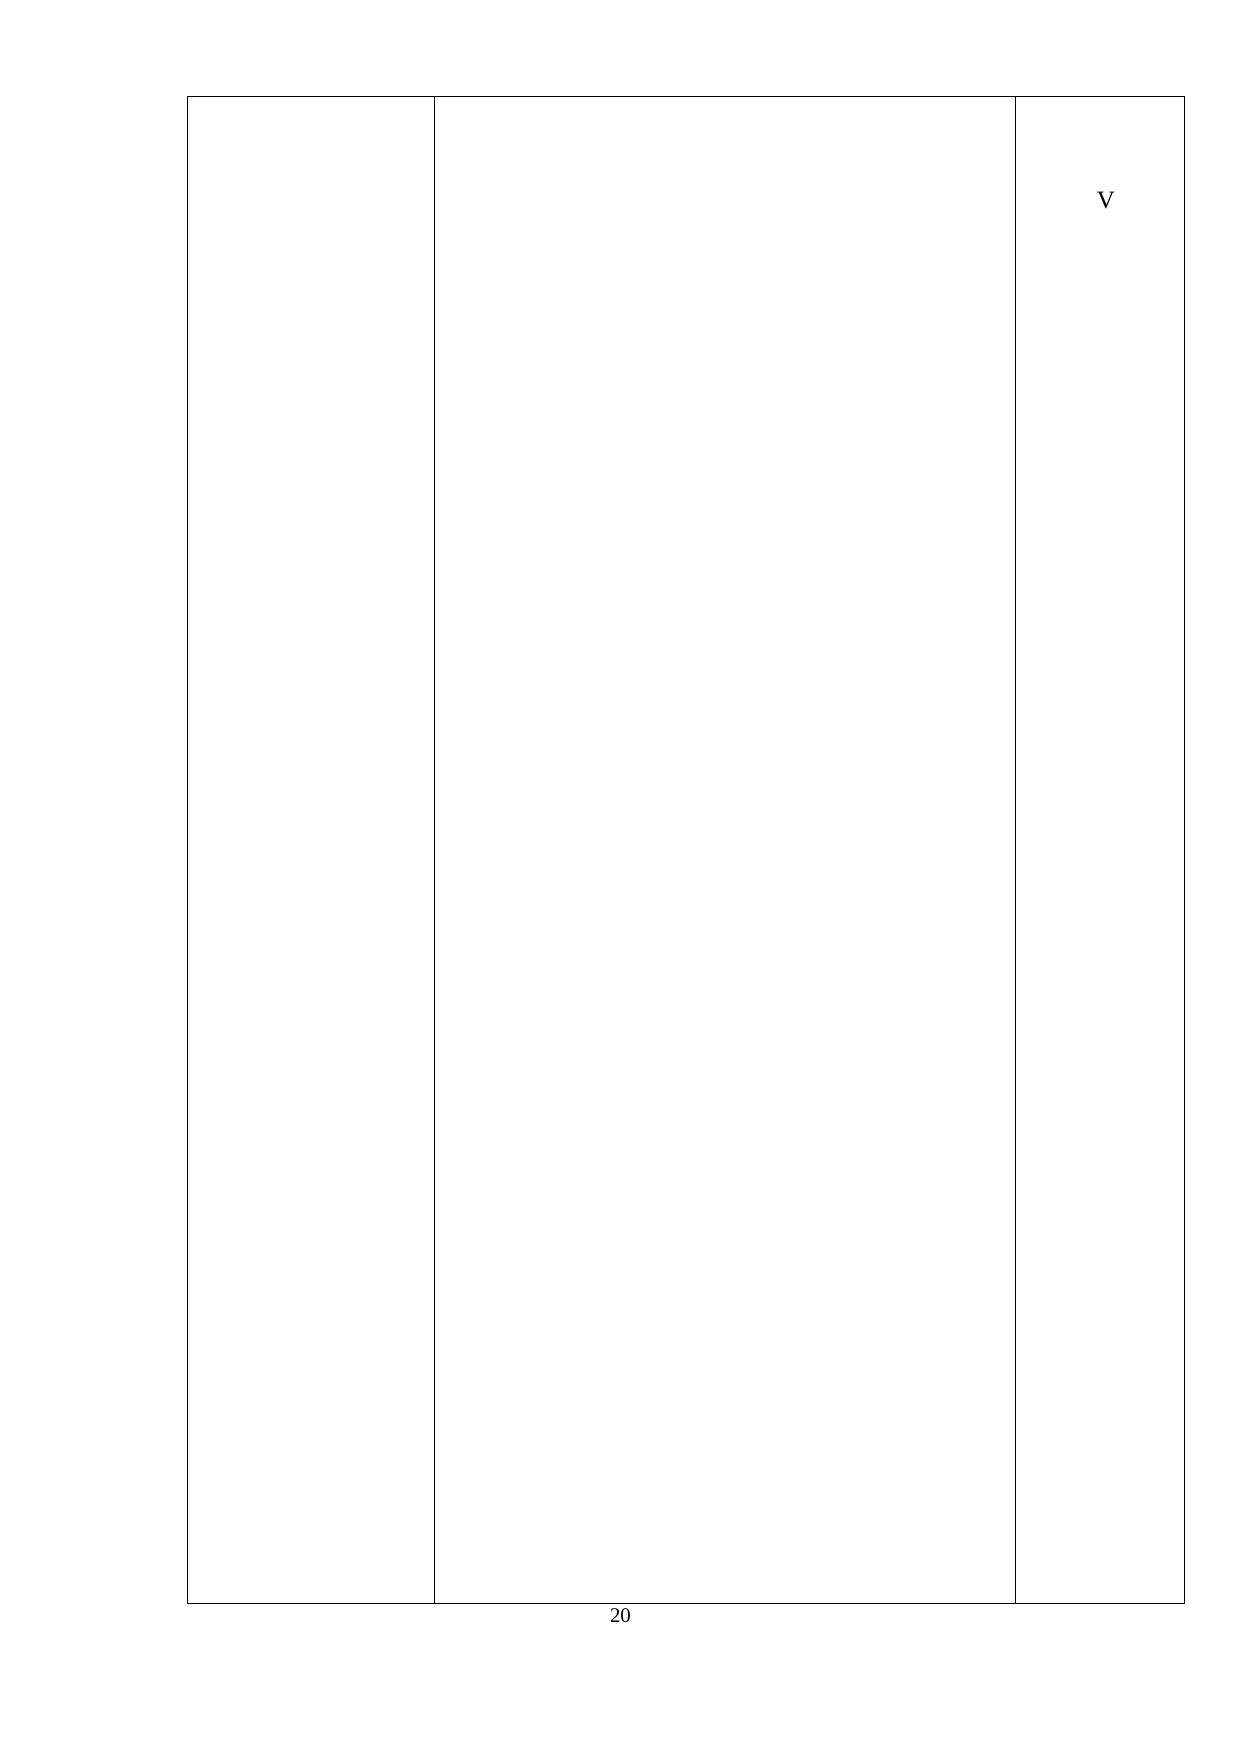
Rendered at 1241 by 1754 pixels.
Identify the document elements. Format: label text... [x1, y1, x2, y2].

table_cell [435, 97, 1015, 1603]
table_cell 資料集提供機關聯絡人電話 [188, 97, 434, 1603]
table_cell V [1016, 97, 1184, 1603]
